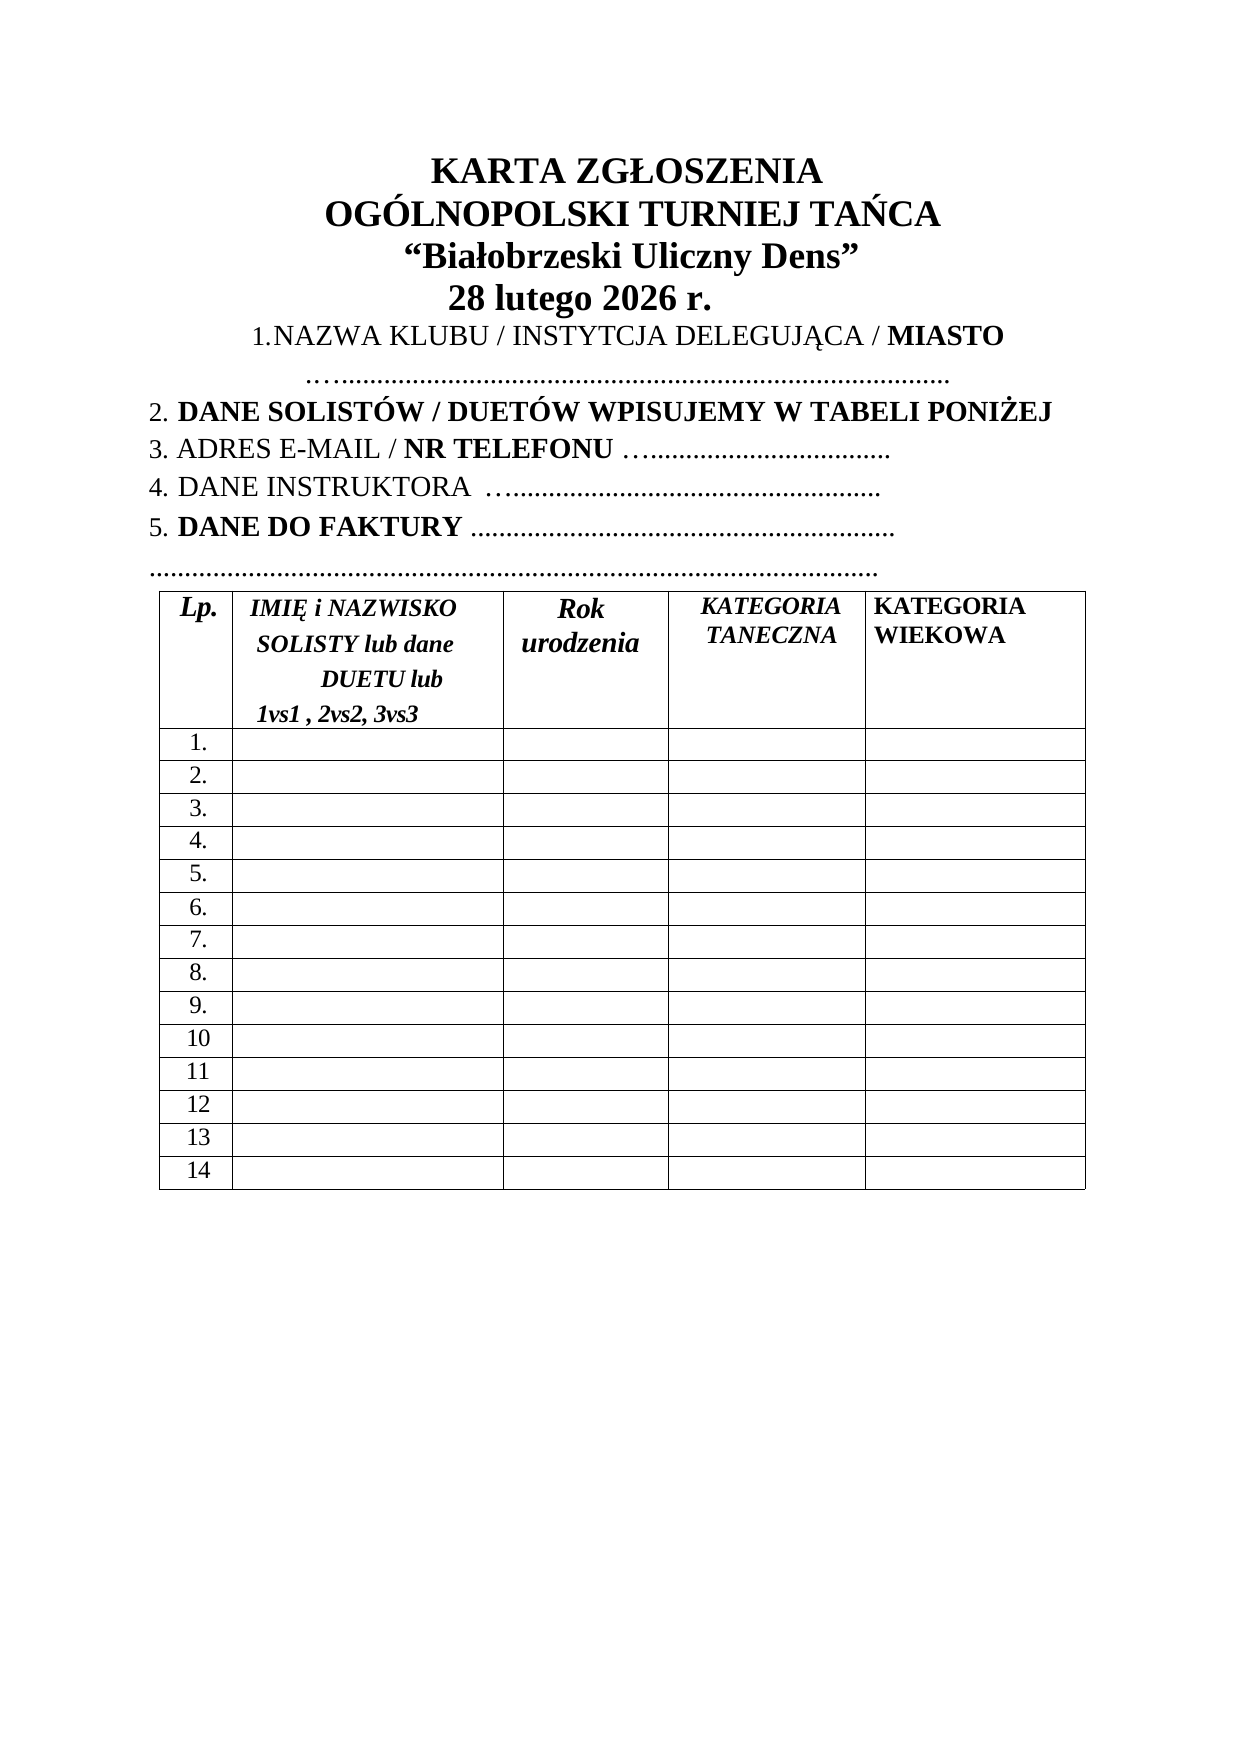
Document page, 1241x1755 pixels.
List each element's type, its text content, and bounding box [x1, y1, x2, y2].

table_cell [504, 959, 668, 991]
table_cell [669, 1124, 865, 1156]
table_cell [233, 1157, 503, 1188]
table_cell [866, 959, 1085, 991]
table_cell [669, 926, 865, 958]
table_cell [669, 729, 865, 760]
table_cell 8. [160, 959, 232, 991]
table_cell [866, 761, 1085, 793]
table_cell [233, 860, 503, 892]
table_cell [669, 1091, 865, 1122]
table_cell [504, 926, 668, 958]
table_cell 12 [160, 1091, 232, 1122]
table_cell [233, 794, 503, 826]
table_cell 9. [160, 992, 232, 1024]
table_header KATEGORIA TANECZNA [669, 592, 865, 728]
list DANE INSTRUKTORA ….................................................... [148, 469, 1093, 503]
table_cell [504, 1058, 668, 1089]
table_header Rok urodzenia [504, 592, 668, 728]
table_cell [866, 926, 1085, 958]
table_cell 14 [160, 1157, 232, 1188]
table_cell [866, 1025, 1085, 1057]
table_header KATEGORIA WIEKOWA [866, 592, 1085, 728]
table_cell [669, 761, 865, 793]
table_cell [866, 1091, 1085, 1122]
table_cell [866, 827, 1085, 859]
text “Białobrzeski Uliczny Dens” [403, 236, 876, 277]
table_cell [233, 1124, 503, 1156]
table_cell [669, 1157, 865, 1188]
list NAZWA KLUBU / INSTYTCJA DELEGUJĄCA / MIASTO [163, 319, 1093, 352]
table_cell [504, 893, 668, 925]
table_cell [866, 729, 1085, 760]
table_cell [669, 1058, 865, 1089]
table_cell [504, 860, 668, 892]
table_cell [669, 860, 865, 892]
table_cell [669, 992, 865, 1024]
table_cell [866, 860, 1085, 892]
list DANE SOLISTÓW / DUETÓW WPISUJEMY W TABELI PONIŻEJ [148, 394, 1093, 427]
table_cell [233, 959, 503, 991]
table_cell [504, 1124, 668, 1156]
table_cell [866, 1157, 1085, 1188]
text KARTA ZGŁOSZENIA OGÓLNOPOLSKI TURNIEJ TAŃCA [296, 148, 958, 235]
table_cell 5. [160, 860, 232, 892]
table_header IMIĘ i NAZWISKO SOLISTY lub dane DUETU lub 1vs1 , 2vs2, 3vs3 [233, 592, 503, 728]
table_cell [504, 1157, 668, 1188]
table_cell [866, 992, 1085, 1024]
table_cell [866, 794, 1085, 826]
table_cell [669, 959, 865, 991]
list DANE DO FAKTURY ............................................................ [148, 509, 1093, 542]
table_cell [233, 1091, 503, 1122]
table_cell 11 [160, 1058, 232, 1089]
table_cell [233, 729, 503, 760]
table_cell [866, 1058, 1085, 1089]
table_cell [669, 827, 865, 859]
table_cell [669, 893, 865, 925]
table_cell [504, 827, 668, 859]
table_cell [669, 1025, 865, 1057]
table_cell 2. [160, 761, 232, 793]
text ....................................................................................................... [148, 549, 1093, 583]
list ADRES E-MAIL / NR TELEFONU ….................................. [148, 431, 1093, 465]
table_cell 13 [160, 1124, 232, 1156]
table_cell [233, 1025, 503, 1057]
table_cell [233, 926, 503, 958]
table_cell [866, 893, 1085, 925]
table_cell [504, 992, 668, 1024]
table_cell 6. [160, 893, 232, 925]
table_cell [233, 761, 503, 793]
text .…...................................................................................... [162, 356, 1093, 390]
table_cell [504, 1091, 668, 1122]
table_cell 7. [160, 926, 232, 958]
table_cell [233, 893, 503, 925]
table_cell 3. [160, 794, 232, 826]
table_cell [233, 992, 503, 1024]
table_cell [504, 761, 668, 793]
table_cell [504, 794, 668, 826]
table_cell 4. [160, 827, 232, 859]
table_cell [504, 729, 668, 760]
table_header Lp. [160, 592, 232, 728]
table_cell [233, 827, 503, 859]
table_cell [233, 1058, 503, 1089]
text 28 lutego 2026 r. [448, 277, 1093, 319]
table_cell 10 [160, 1025, 232, 1057]
table_cell 1. [160, 729, 232, 760]
table_cell [504, 1025, 668, 1057]
table_cell [669, 794, 865, 826]
table_cell [866, 1124, 1085, 1156]
